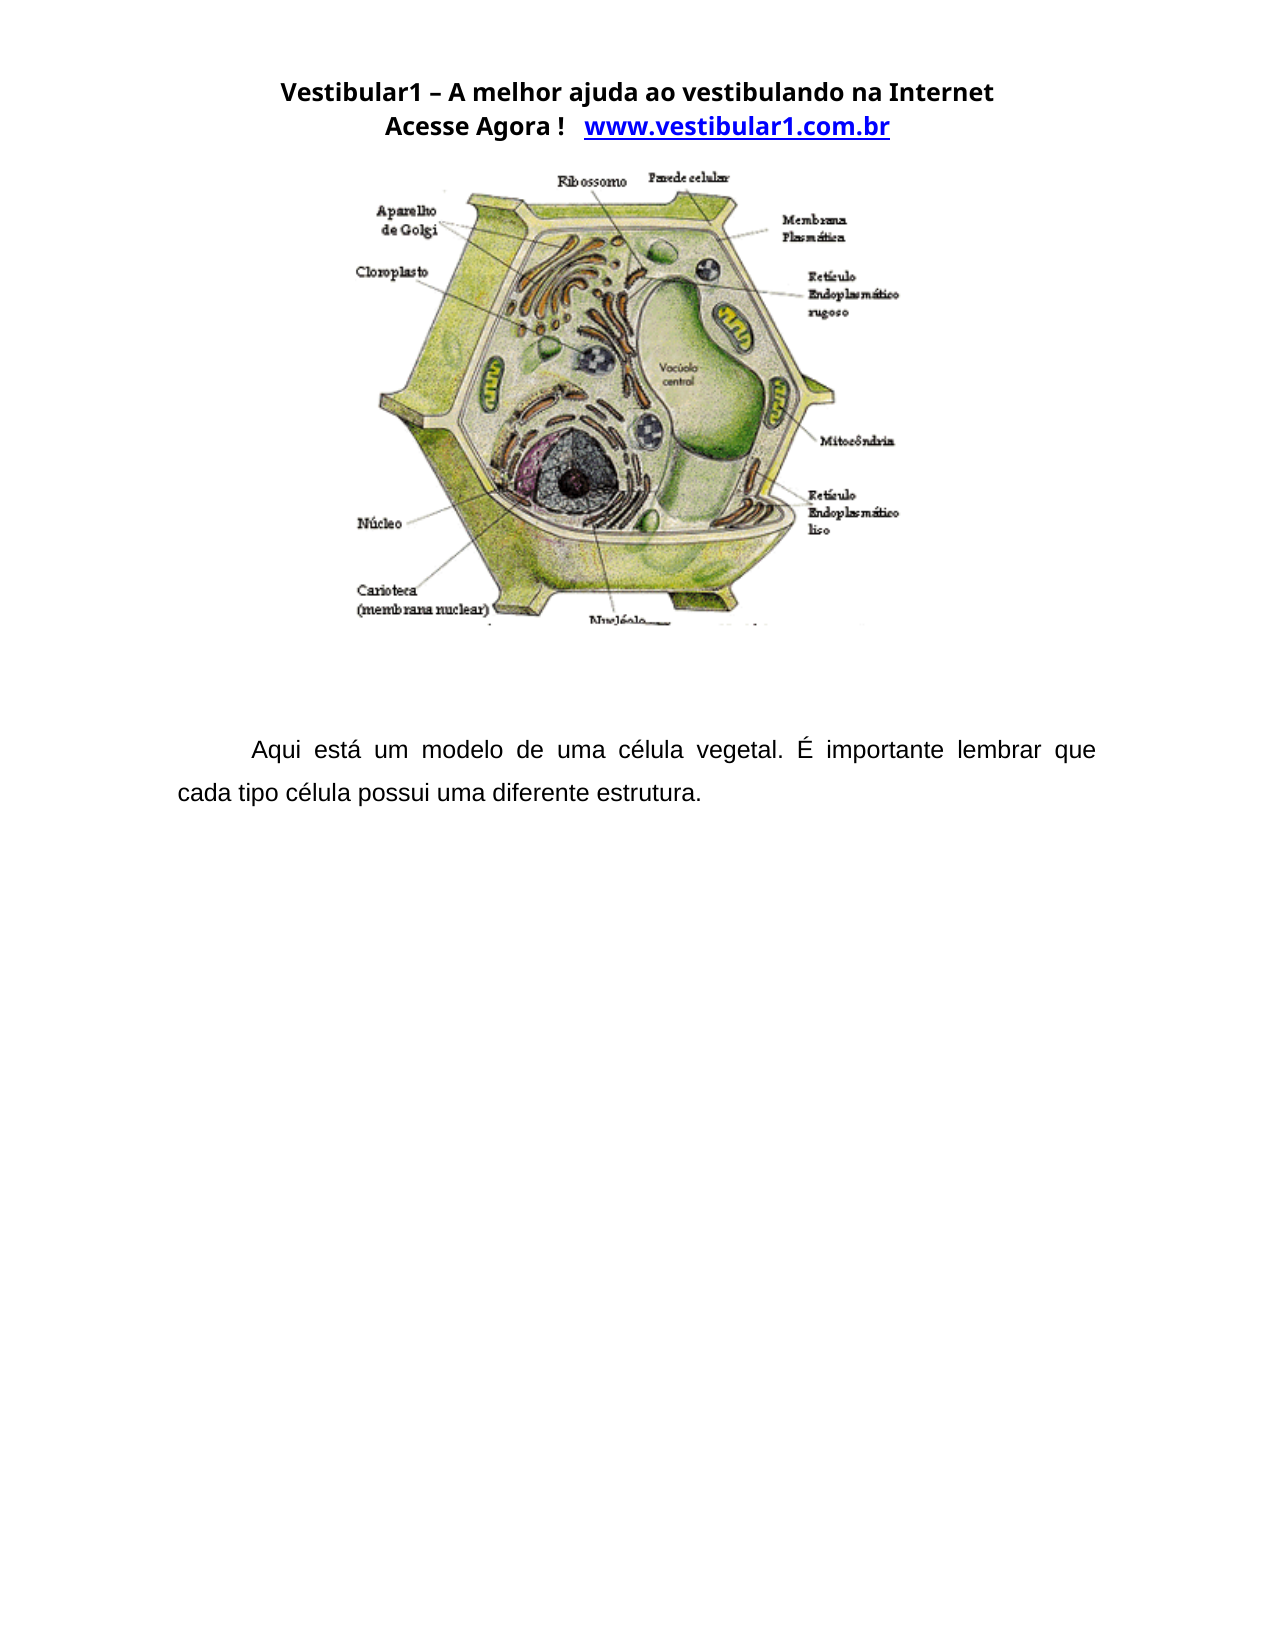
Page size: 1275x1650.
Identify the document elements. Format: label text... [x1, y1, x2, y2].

picture [355, 162, 902, 635]
text Aqui está um modelo de uma célula vegetal. É importante lembrar que cada tipo célula possui uma diferente estrutura. [177, 735, 1098, 807]
